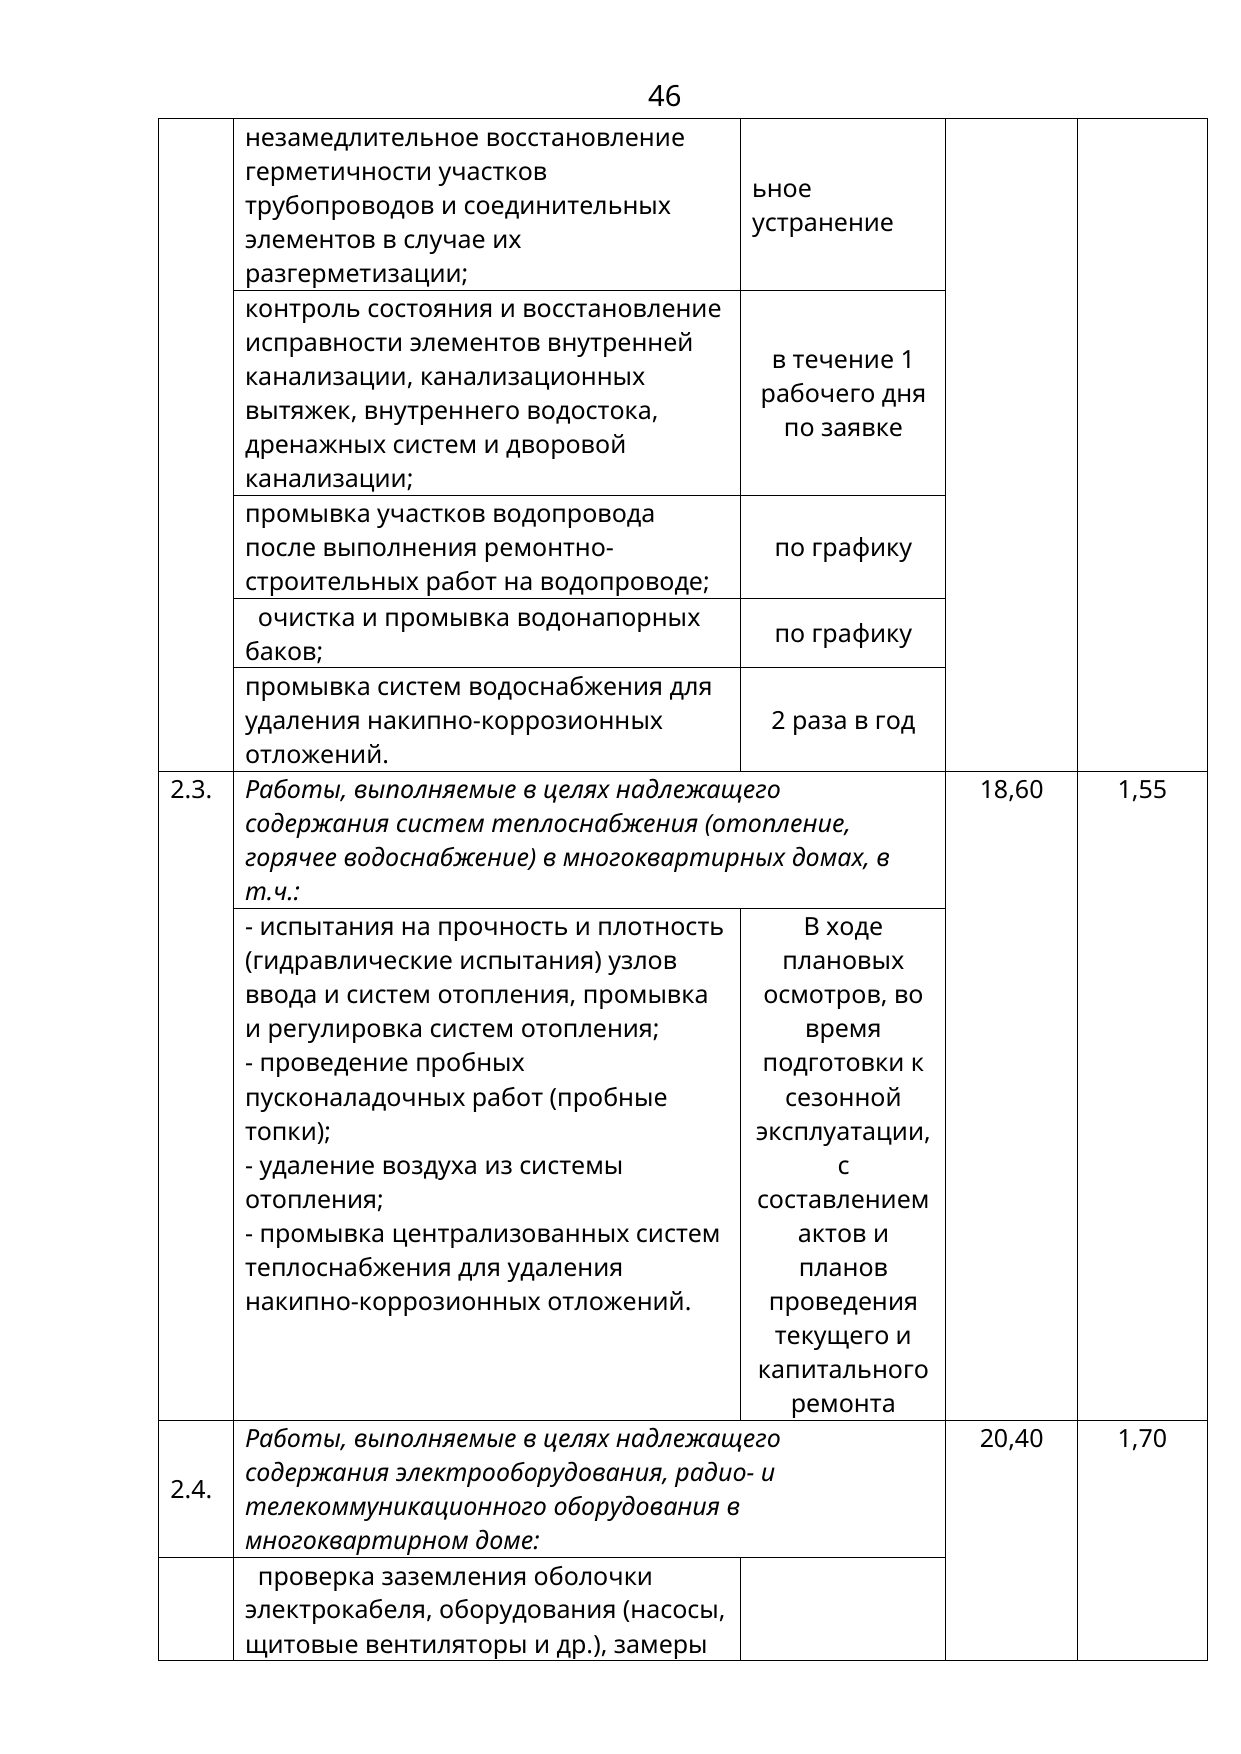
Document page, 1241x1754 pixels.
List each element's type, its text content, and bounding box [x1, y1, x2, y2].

table_cell [159, 119, 233, 771]
table_cell 18,60 [946, 772, 1077, 1420]
table_cell по графику [741, 496, 945, 598]
table_cell незамедлительное восстановление герметичности участков трубопроводов и соединительных элементов в случае их разгерметизации; [234, 119, 740, 289]
table_cell В ходе плановых осмотров, во время подготовки к сезонной эксплуатации, с составлением актов и планов проведения текущего и капитального ремонта [741, 909, 945, 1420]
table_cell Работы, выполняемые в целях надлежащего содержания электрооборудования, радио- и телекоммуникационного оборудования в многоквартирном доме: [234, 1421, 945, 1557]
table_cell контроль состояния и восстановление исправности элементов внутренней канализации, канализационных вытяжек, внутреннего водостока, дренажных систем и дворовой канализации; [234, 291, 740, 495]
table_cell - испытания на прочность и плотность (гидравлические испытания) узлов ввода и систем отопления, промывка и регулировка систем отопления; - проведение пробных пусконаладочных работ (пробные топки); - удаление воздуха из системы отопления; - промывка централизованных систем теплоснабжения для удаления накипно-коррозионных отложений. [234, 909, 740, 1420]
table_cell [741, 1558, 945, 1660]
table_cell [1078, 119, 1207, 771]
table_cell проверка заземления оболочки электрокабеля, оборудования (насосы, щитовые вентиляторы и др.), замеры [234, 1558, 740, 1660]
table_cell ьное устранение [741, 119, 945, 289]
table_cell 1,70 [1078, 1421, 1207, 1660]
table_cell Работы, выполняемые в целях надлежащего содержания систем теплоснабжения (отопление, горячее водоснабжение) в многоквартирных домах, в т.ч.: [234, 772, 945, 908]
table_cell 2.3. [159, 772, 233, 1420]
table_cell [159, 1558, 233, 1660]
table_cell очистка и промывка водонапорных баков; [234, 599, 740, 667]
table_cell 20,40 [946, 1421, 1077, 1660]
table_cell 1,55 [1078, 772, 1207, 1420]
table_cell по графику [741, 599, 945, 667]
table_cell в течение 1 рабочего дня по заявке [741, 291, 945, 495]
table_cell 2 раза в год [741, 668, 945, 771]
table_cell промывка систем водоснабжения для удаления накипно-коррозионных отложений. [234, 668, 740, 771]
table_cell [946, 119, 1077, 771]
table_cell 2.4. [159, 1421, 233, 1557]
table_cell промывка участков водопровода после выполнения ремонтно-строительных работ на водопроводе; [234, 496, 740, 598]
